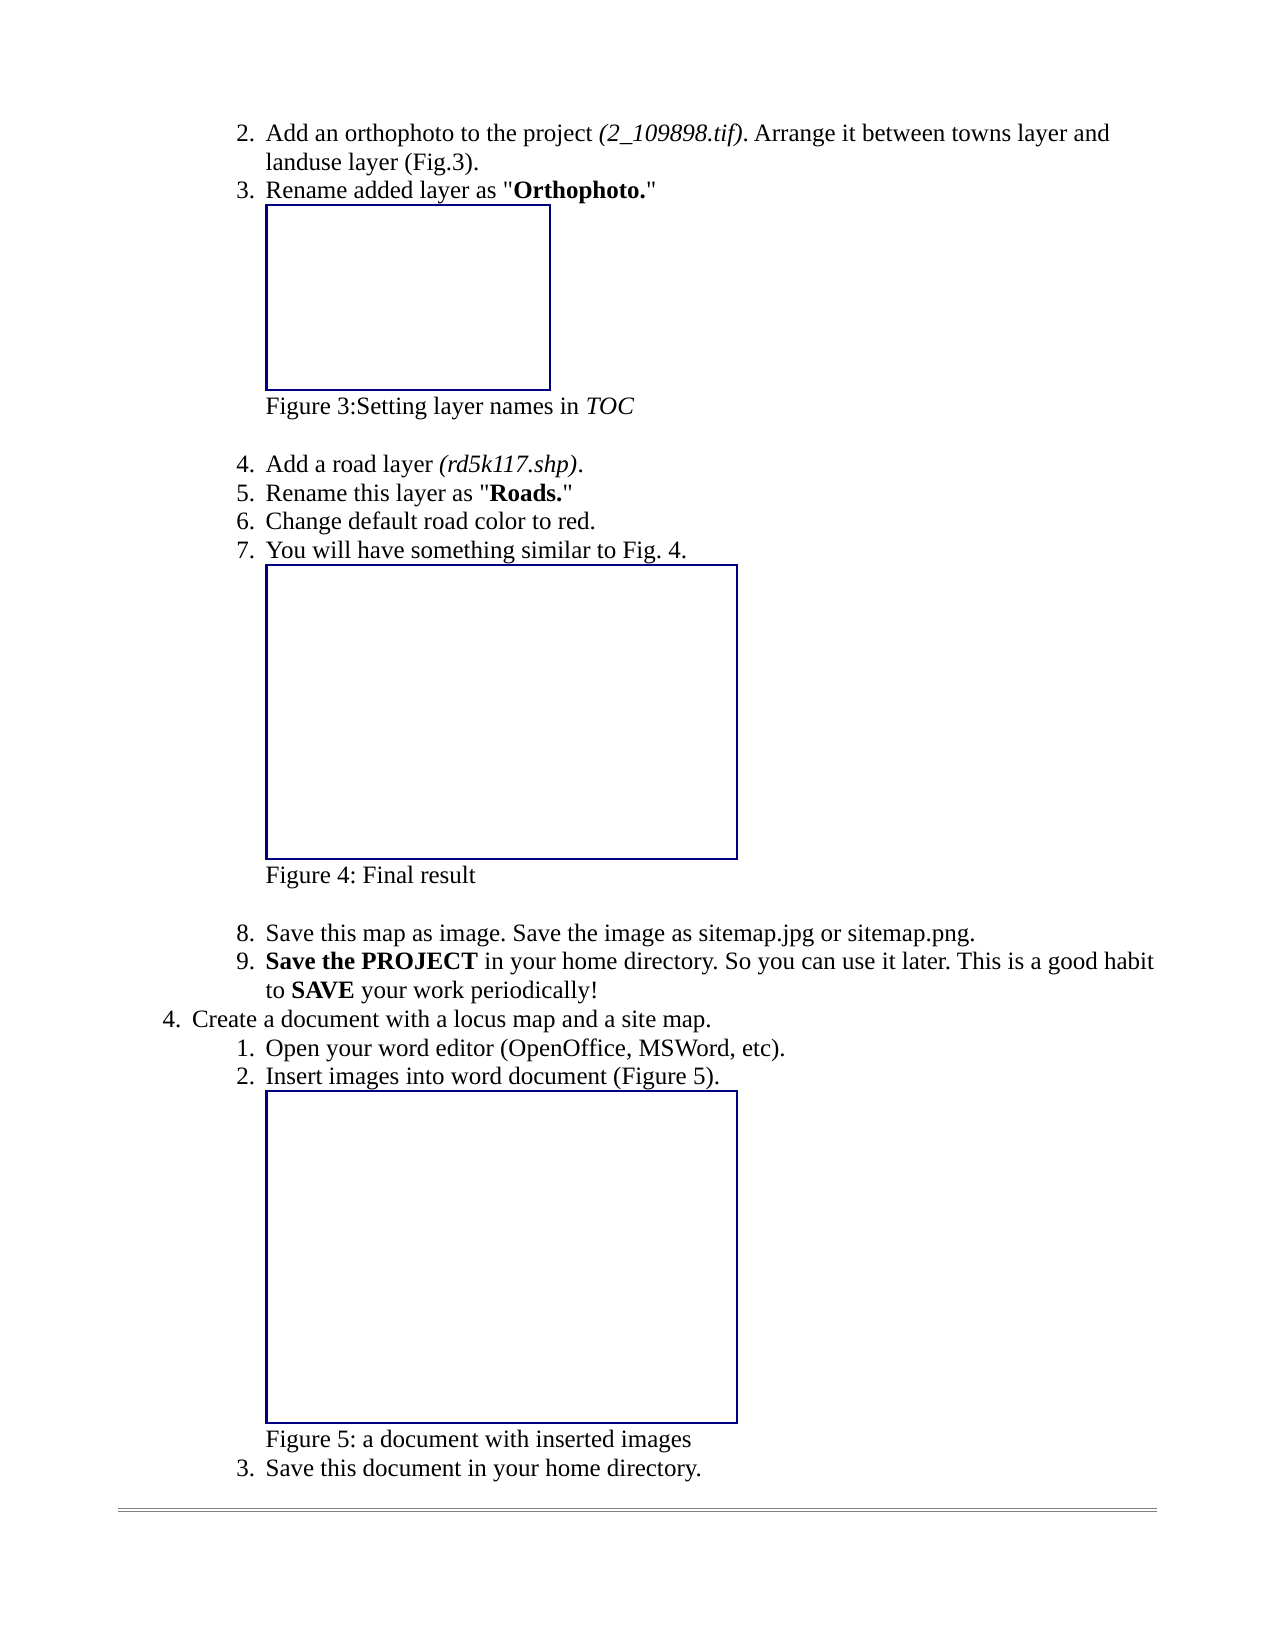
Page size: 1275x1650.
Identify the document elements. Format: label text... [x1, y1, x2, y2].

list Rename added layer as "Orthophoto." [236, 176, 1157, 204]
list Save this document in your home directory. [236, 1453, 1157, 1482]
list Figure 4: Final result [236, 860, 1157, 889]
list Add a road layer (rd5k117.shp). [236, 449, 1157, 478]
list Save the PROJECT in your home directory. So you can use it later. This is a good habit to SAVE your work periodically! [236, 946, 1157, 1004]
list Add an orthophoto to the project (2_109898.tif). Arrange it between towns layer and landuse layer (Fig.3). [236, 118, 1157, 176]
list Figure 3:Setting layer names in TOC [236, 391, 1157, 420]
list Change default road color to red. [236, 506, 1157, 535]
list Rename this layer as "Roads." [236, 478, 1157, 506]
list Figure 5: a document with inserted images [236, 1424, 1157, 1453]
list Open your word editor (OpenOffice, MSWord, etc). [236, 1033, 1157, 1061]
list Insert images into word document (Figure 5). [236, 1061, 1157, 1090]
list You will have something similar to Fig. 4. [236, 535, 1157, 564]
list Create a document with a locus map and a site map. [162, 1004, 1157, 1033]
list Save this map as image. Save the image as sitemap.jpg or sitemap.png. [236, 918, 1157, 946]
